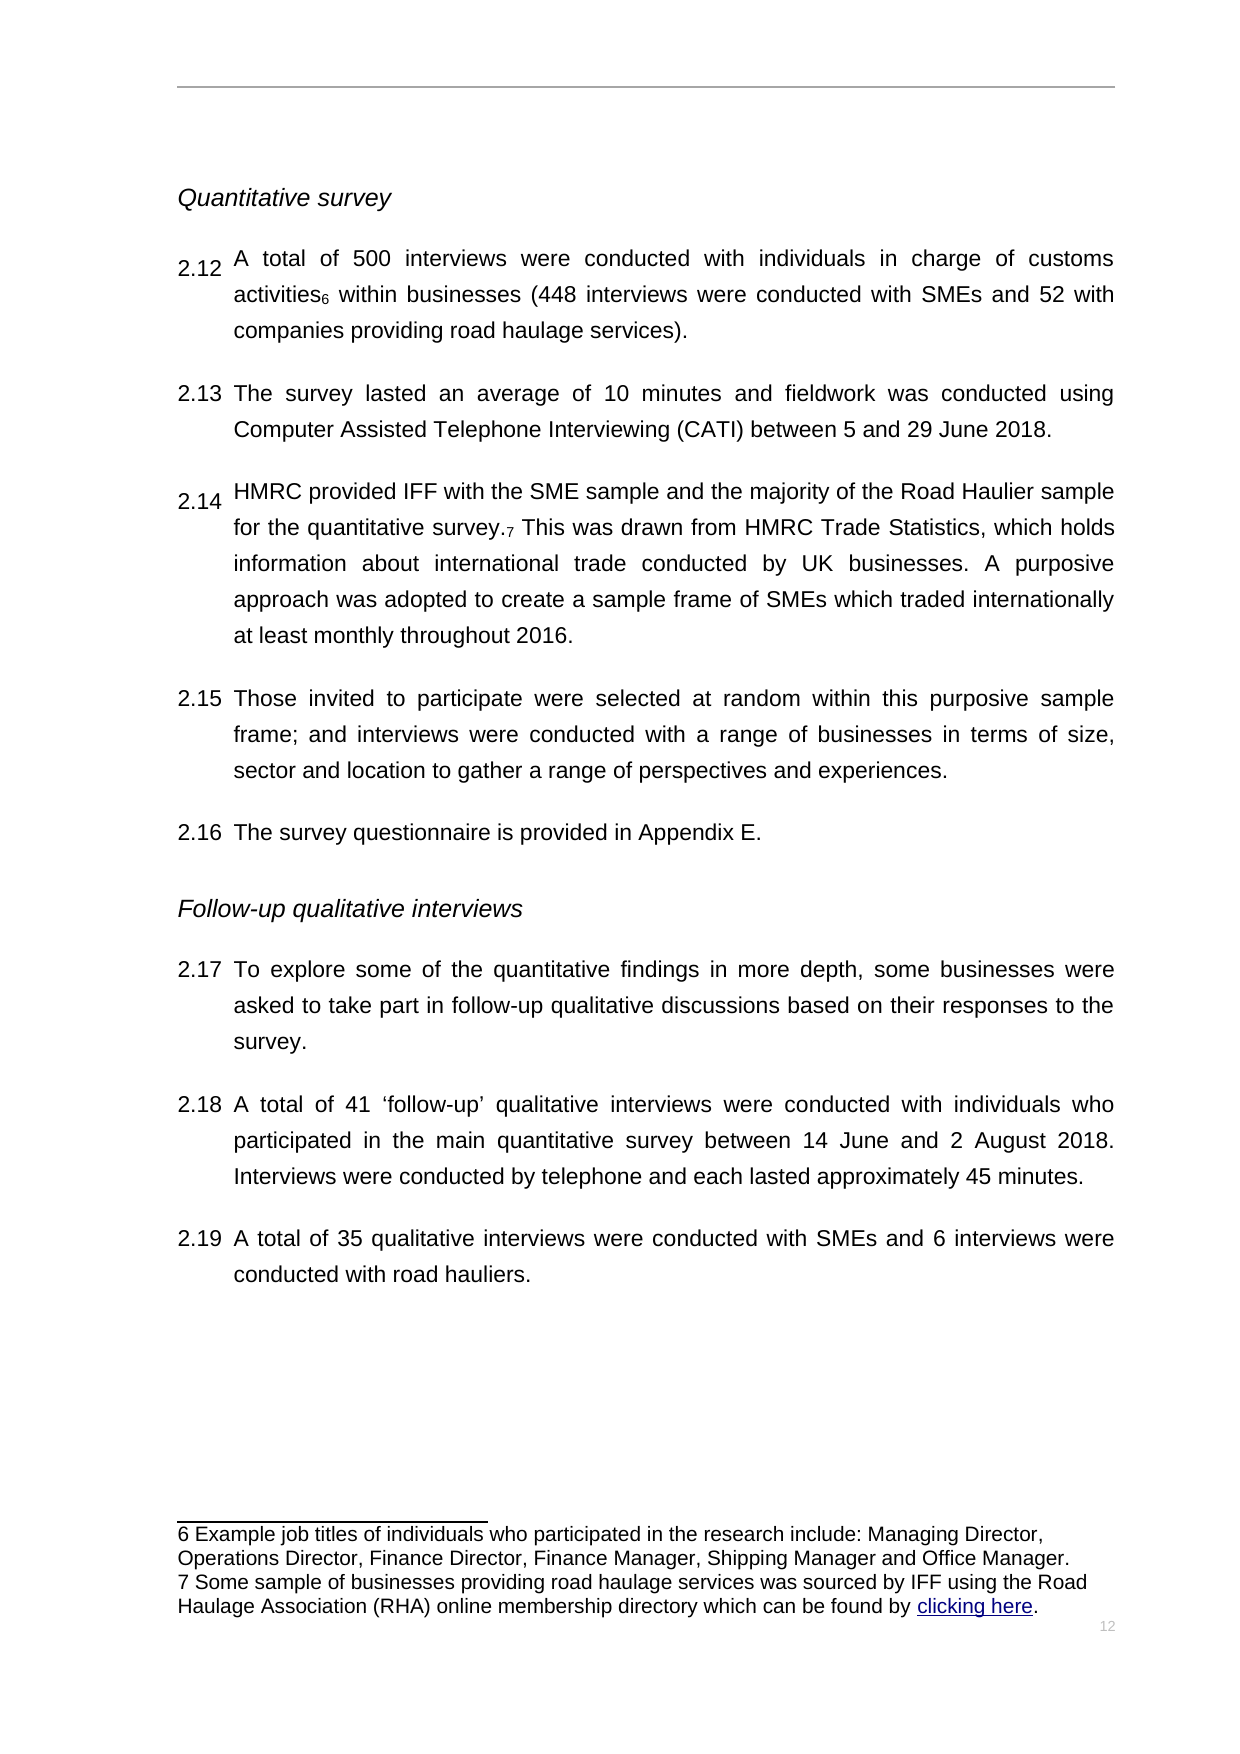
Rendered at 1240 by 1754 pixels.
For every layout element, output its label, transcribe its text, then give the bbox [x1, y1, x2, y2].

list A total of 500 interviews were conducted with individuals in charge of customs activities within businesses (448 interviews were conducted with SMEs and 52 with companies providing road haulage services). [177, 245, 1115, 353]
list The survey questionnaire is provided in Appendix E. [177, 819, 1115, 855]
list A total of 35 qualitative interviews were conducted with SMEs and 6 interviews were conducted with road hauliers. [177, 1225, 1115, 1297]
list The survey lasted an average of 10 minutes and fieldwork was conducted using Computer Assisted Telephone Interviewing (CATI) between 5 and 29 June 2018. [177, 380, 1115, 452]
list A total of 41 ‘follow-up’ qualitative interviews were conducted with individuals who participated in the main quantitative survey between 14 June and 2 August 2018. Interviews were conducted by telephone and each lasted approximately 45 minutes. [177, 1091, 1115, 1199]
list Example job titles of individuals who participated in the research include: Managing Director, Operations Director, Finance Director, Finance Manager, Shipping Manager and Office Manager. [177, 1522, 1115, 1570]
subtitle Follow-up qualitative interviews [177, 894, 1115, 931]
subtitle Quantitative survey [177, 183, 1115, 220]
list Some sample of businesses providing road haulage services was sourced by IFF using the Road Haulage Association (RHA) online membership directory which can be found by clicking here. [177, 1570, 1115, 1618]
list To explore some of the quantitative findings in more depth, some businesses were asked to take part in follow-up qualitative discussions based on their responses to the survey. [177, 956, 1115, 1064]
list HMRC provided IFF with the SME sample and the majority of the Road Haulier sample for the quantitative survey. This was drawn from HMRC Trade Statistics, which holds information about international trade conducted by UK businesses. A purposive approach was adopted to create a sample frame of SMEs which traded internationally at least monthly throughout 2016. [177, 478, 1115, 658]
list Those invited to participate were selected at random within this purposive sample frame; and interviews were conducted with a range of businesses in terms of size, sector and location to gather a range of perspectives and experiences. [177, 685, 1115, 793]
